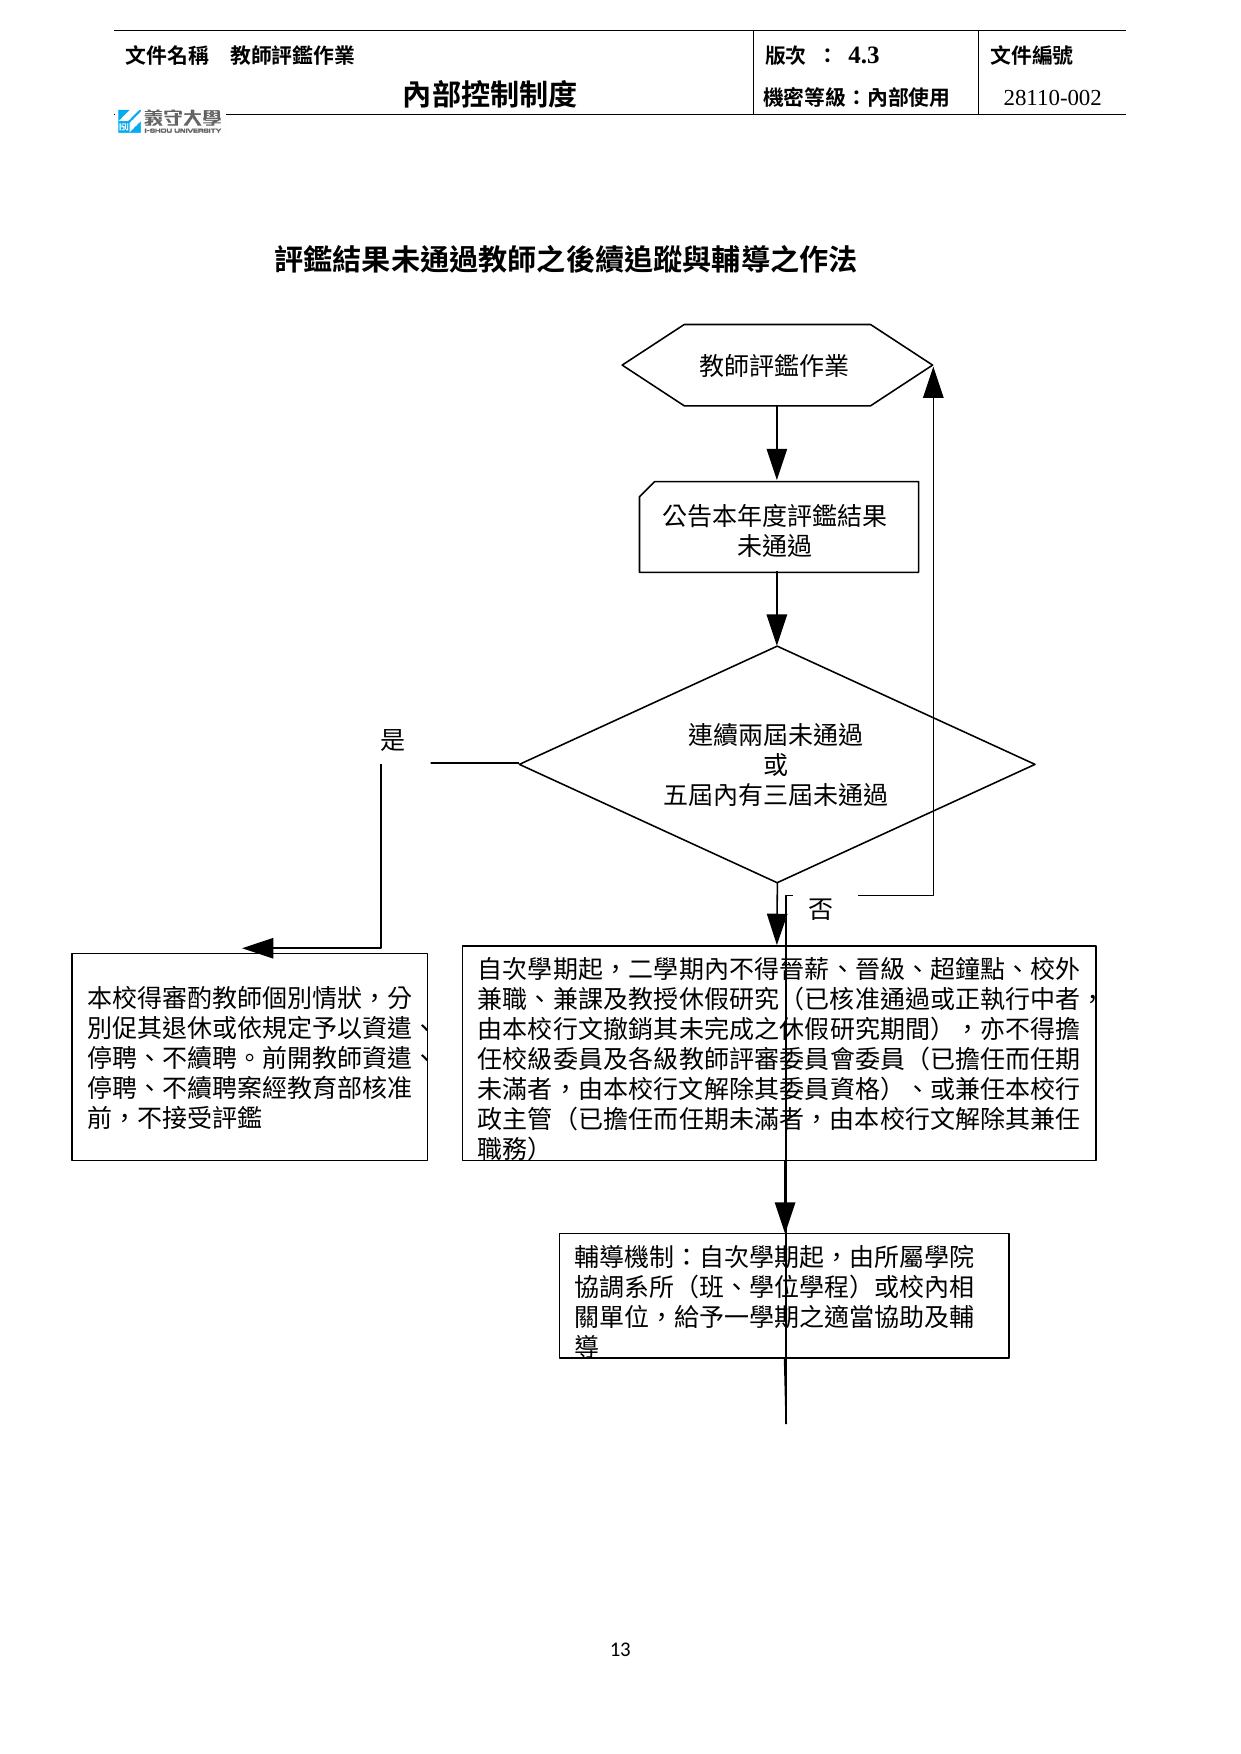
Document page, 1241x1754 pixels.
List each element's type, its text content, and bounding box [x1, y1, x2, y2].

text 否 [808, 890, 843, 924]
